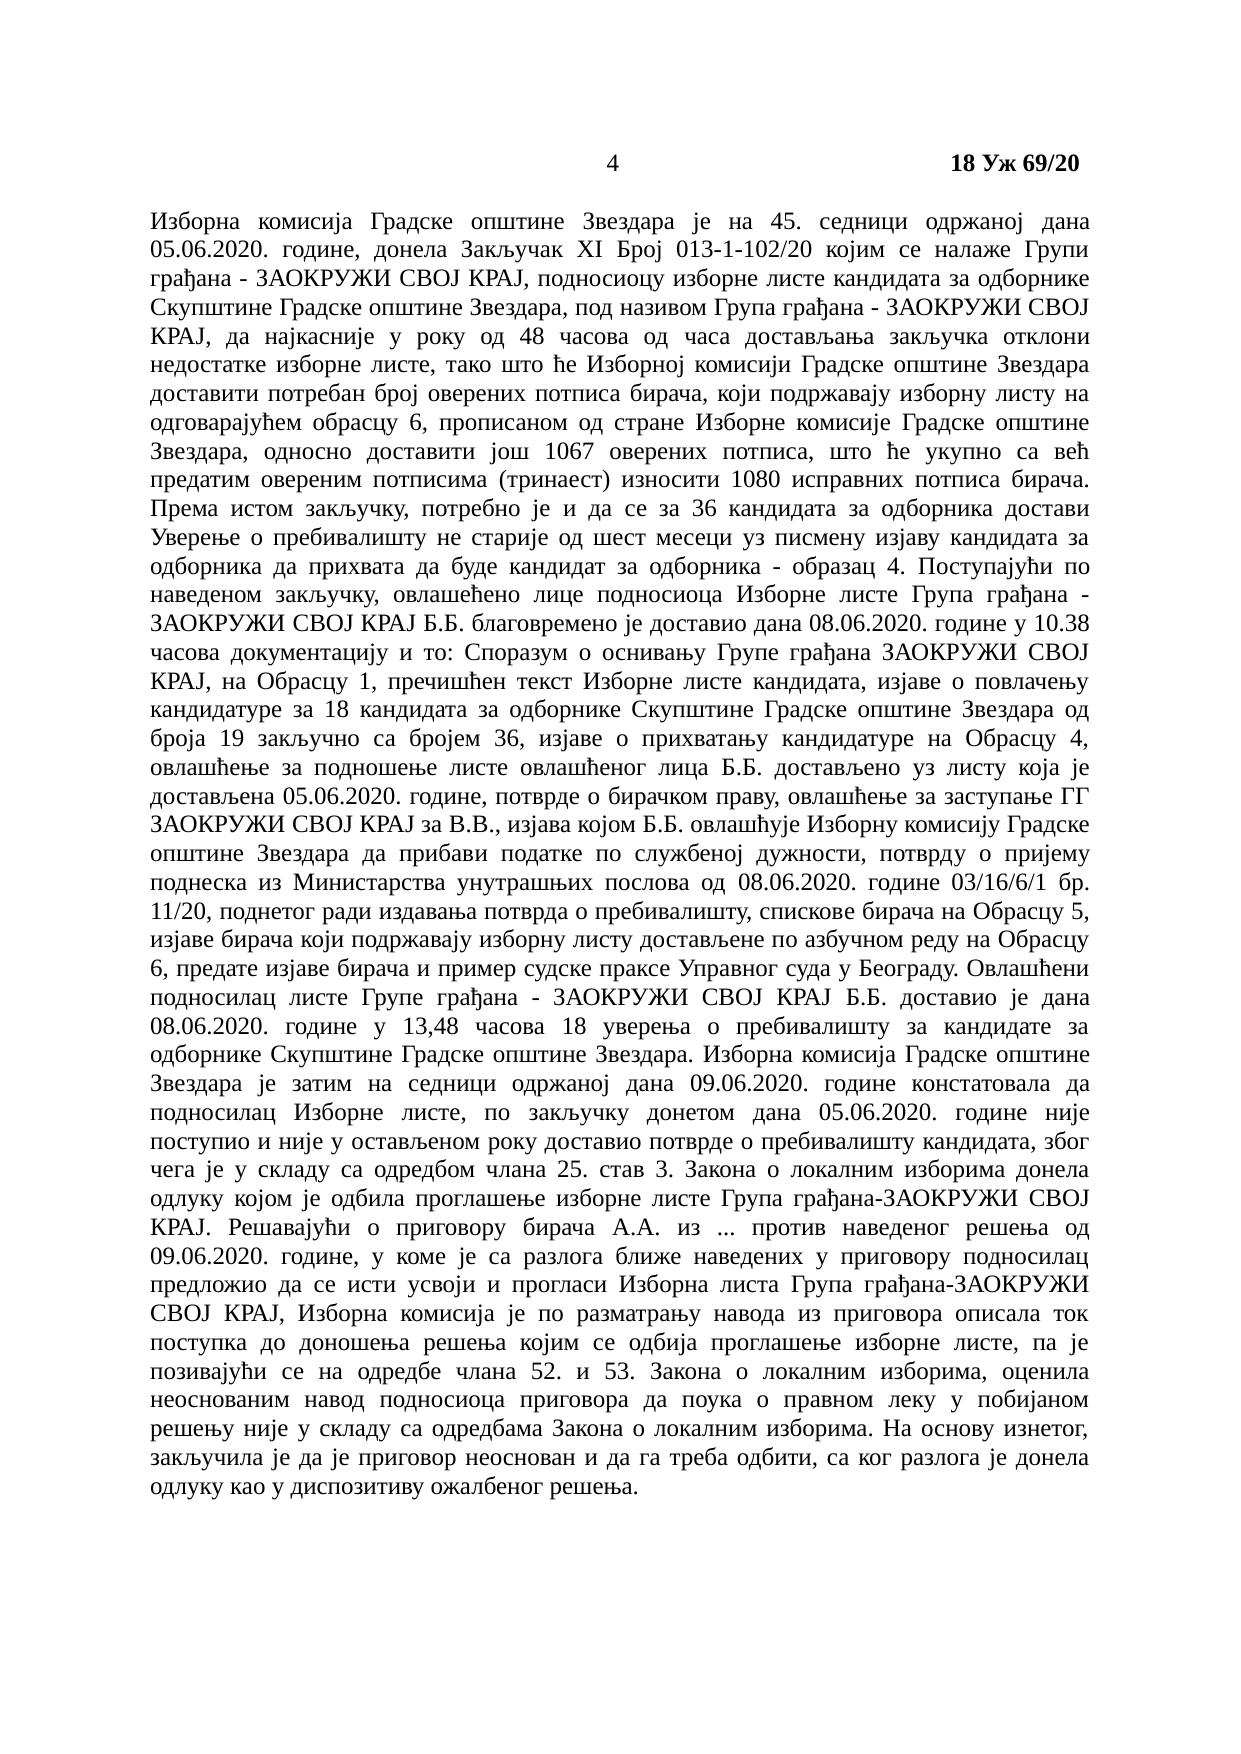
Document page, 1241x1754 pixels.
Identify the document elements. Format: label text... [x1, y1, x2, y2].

text Изборна комисија Градске општине Звездара је на 45. седници одржаној дана 05.06.2020. године, донела Закључак XI Број 013-1-102/20 којим се налаже Групи грађана - ЗАОКРУЖИ СВОЈ КРАЈ, подносиоцу изборне листе кандидата за одборнике Скупштине Градске општине Звездара, под називом Група грађана - ЗАОКРУЖИ СВОЈ КРАЈ, да најкасније у року од 48 часова од часа достављања закључка отклони недостатке изборне листе, тако што ће Изборној комисији Градске општине Звездара доставити потребан број оверених потписа бирача, који подржавају изборну листу на одговарајућем обрасцу 6, прописаном од стране Изборне комисије Градске општине Звездара, односно доставити још 1067 оверених потписа, што ће укупно са већ предатим овереним потписима (тринаест) износити 1080 исправних потписа бирача. Према истом закључку, потребно је и да се за 36 кандидата за одборника достави Уверење о пребивалишту не старије од шест месеци уз писмену изјаву кандидата за одборника да прихвата да буде кандидат за одборника - образац 4. Поступајући по наведеном закључку, овлашећено лице подносиоца Изборне листе Група грађана - ЗАОКРУЖИ СВОЈ КРАЈ Б.Б. благовремено је доставио дана 08.06.2020. године у 10.38 часова документацију и то: Споразум о оснивању Групе грађана ЗАОКРУЖИ СВОЈ КРАЈ, на Обрасцу 1, пречишћен текст Изборне листе кандидата, изјаве о повлачењу кандидатуре за 18 кандидата за одборнике Скупштине Градске општине Звездара од броја 19 закључно са бројем 36, изјаве о прихватању кандидатуре на Обрасцу 4, овлашћење за подношење листе овлашћеног лица Б.Б. достављено уз листу која је достављена 05.06.2020. године, потврде о бирачком праву, овлашћење за заступање ГГ ЗАОКРУЖИ СВОЈ КРАЈ за В.В., изјава којом Б.Б. овлашћује Изборну комисију Градске општине Звездара да прибави податке по службеној дужности, потврду о пријему поднеска из Министарства унутрашњих послова од 08.06.2020. године 03/16/6/1 бр. 11/20, поднетог ради издавања потврда о пребивалишту, спискове бирача на Обрасцу 5, изјаве бирача који подржавају изборну листу достављене по азбучном реду на Обрасцу 6, предате изјаве бирача и пример судске праксе Управног суда у Београду. Овлашћени подносилац листе Групе грађана - ЗАОКРУЖИ СВОЈ КРАЈ Б.Б. доставио је дана 08.06.2020. године у 13,48 часова 18 уверења о пребивалишту за кандидате за одборнике Скупштине Градске општине Звездара. Изборна комисија Градске општине Звездара је затим на седници одржаној дана 09.06.2020. године констатовала да подносилац Изборне листе, по закључку донетом дана 05.06.2020. године није поступио и није у остављеном року доставио потврде о пребивалишту кандидата, због чега је у складу са одредбом члана 25. став 3. Закона о локалним изборима донела одлуку којом је одбила проглашење изборне листе Група грађана-ЗАОКРУЖИ СВОЈ КРАЈ. Решавајући о приговору бирача А.А. из ... против наведеног решења од 09.06.2020. године, у коме је са разлога ближе наведених у приговору подносилац предложио да се исти усвоји и прогласи Изборна листа Група грађана-ЗАОКРУЖИ СВОЈ КРАЈ, Изборна комисија је по разматрању навода из приговора описала ток поступка до доношења решења којим се одбија проглашење изборне листе, па је позивајући се на одредбе члана 52. и 53. Закона о локалним изборима, оценила неоснованим навод подносиоца приговора да поука о правном леку у побијаном решењу није у складу са одредбама Закона о локалним изборима. На основу изнетог, закључила је да је приговор неоснован и да га треба одбити, са ког разлога је донела одлуку као у диспозитиву ожалбеног решења. [150, 206, 1090, 1499]
